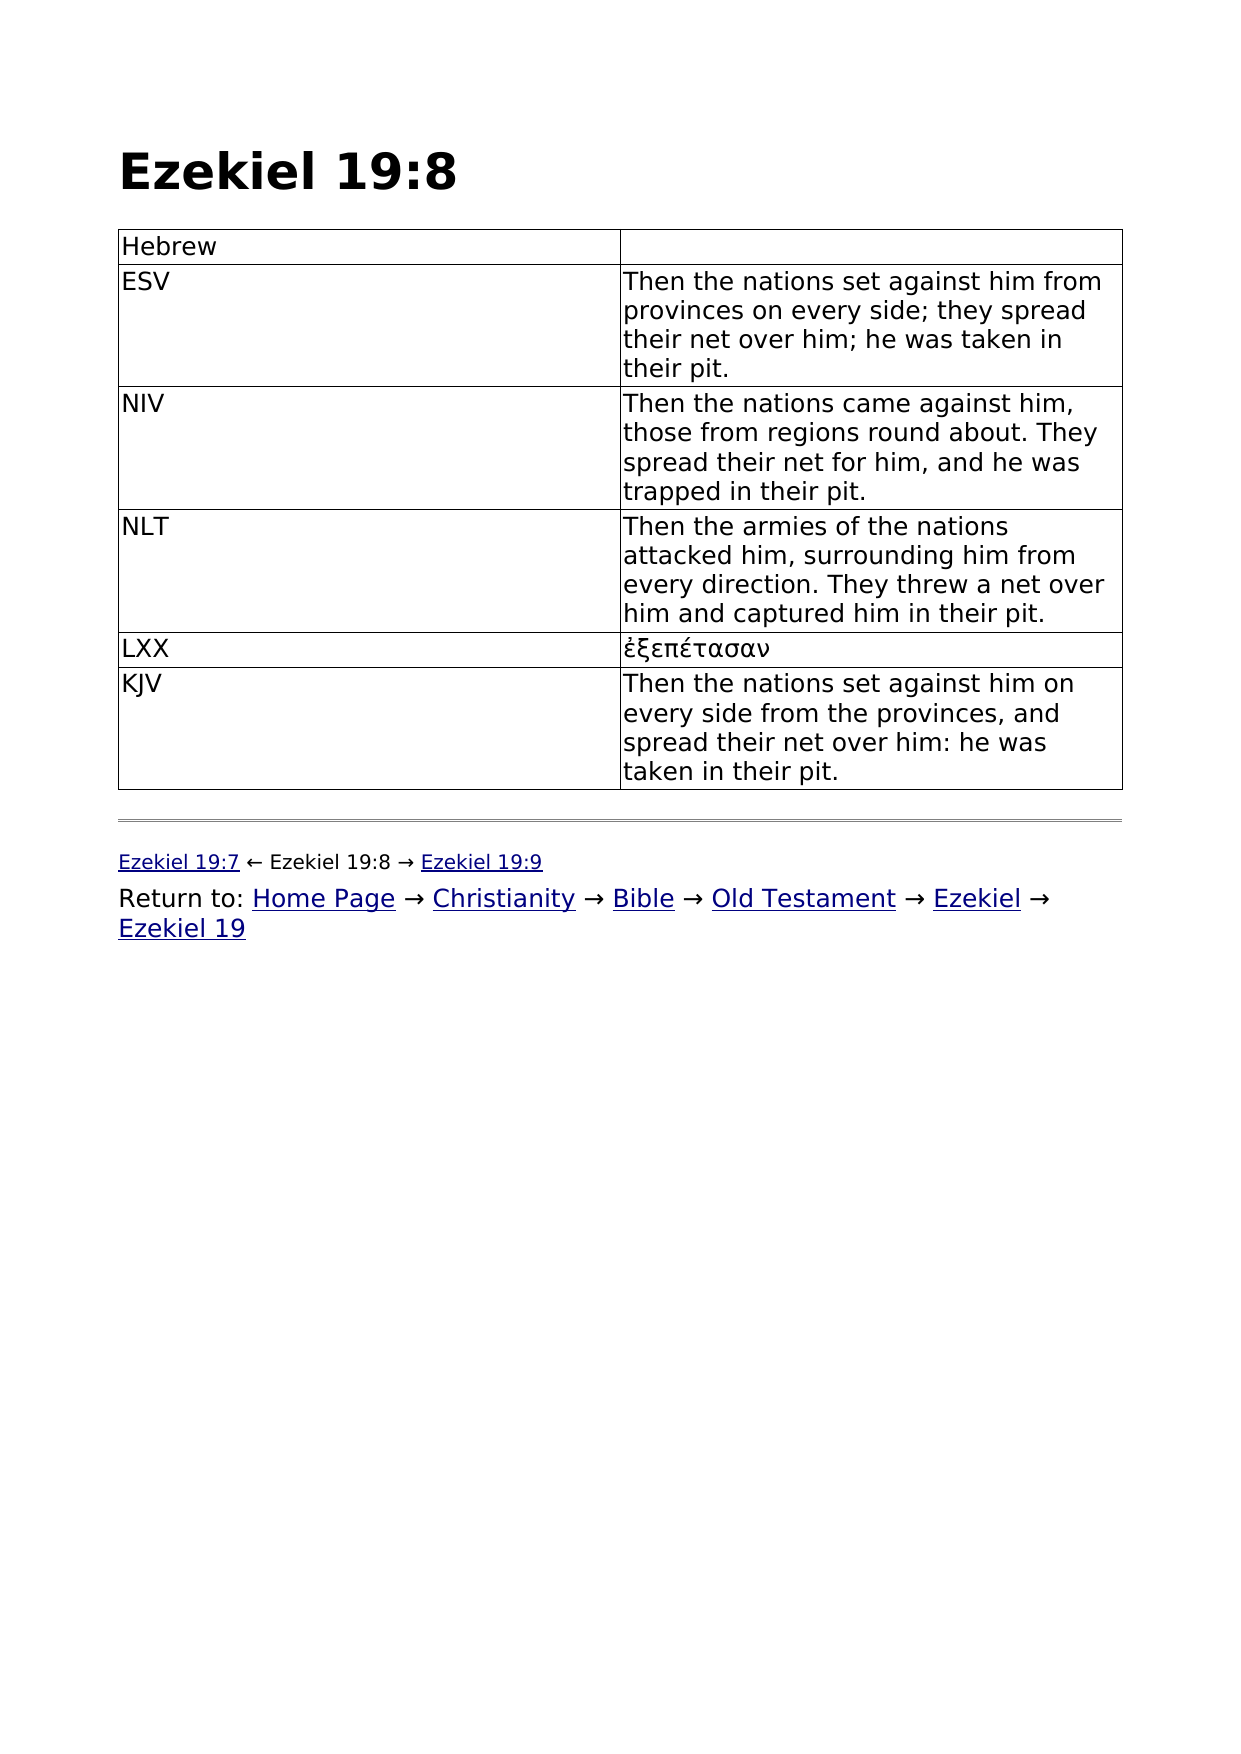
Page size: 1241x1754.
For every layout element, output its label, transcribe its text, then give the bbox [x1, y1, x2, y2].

table_header Hebrew [119, 230, 620, 264]
table_cell LXX [119, 633, 620, 667]
table_header [621, 230, 1122, 264]
subtitle Ezekiel 19:8 [118, 143, 1122, 201]
table_cell NIV [119, 387, 620, 509]
text Return to: Home Page → Christianity → Bible → Old Testament → Ezekiel → Ezekiel 19 [118, 884, 1122, 943]
table_cell ἐξεπέτασαν [621, 633, 1122, 667]
table_cell ESV [119, 265, 620, 386]
text Ezekiel 19:7 ← Ezekiel 19:8 → Ezekiel 19:9 [118, 851, 1122, 884]
table_cell NLT [119, 510, 620, 632]
table_cell KJV [119, 668, 620, 789]
table_cell Then the nations set against him from provinces on every side; they spread their net over him; he was taken in their pit. [621, 265, 1122, 386]
table_cell Then the armies of the nations attacked him, surrounding him from every direction. They threw a net over him and captured him in their pit. [621, 510, 1122, 632]
table_cell Then the nations came against him, those from regions round about. They spread their net for him, and he was trapped in their pit. [621, 387, 1122, 509]
table_cell Then the nations set against him on every side from the provinces, and spread their net over him: he was taken in their pit. [621, 668, 1122, 789]
